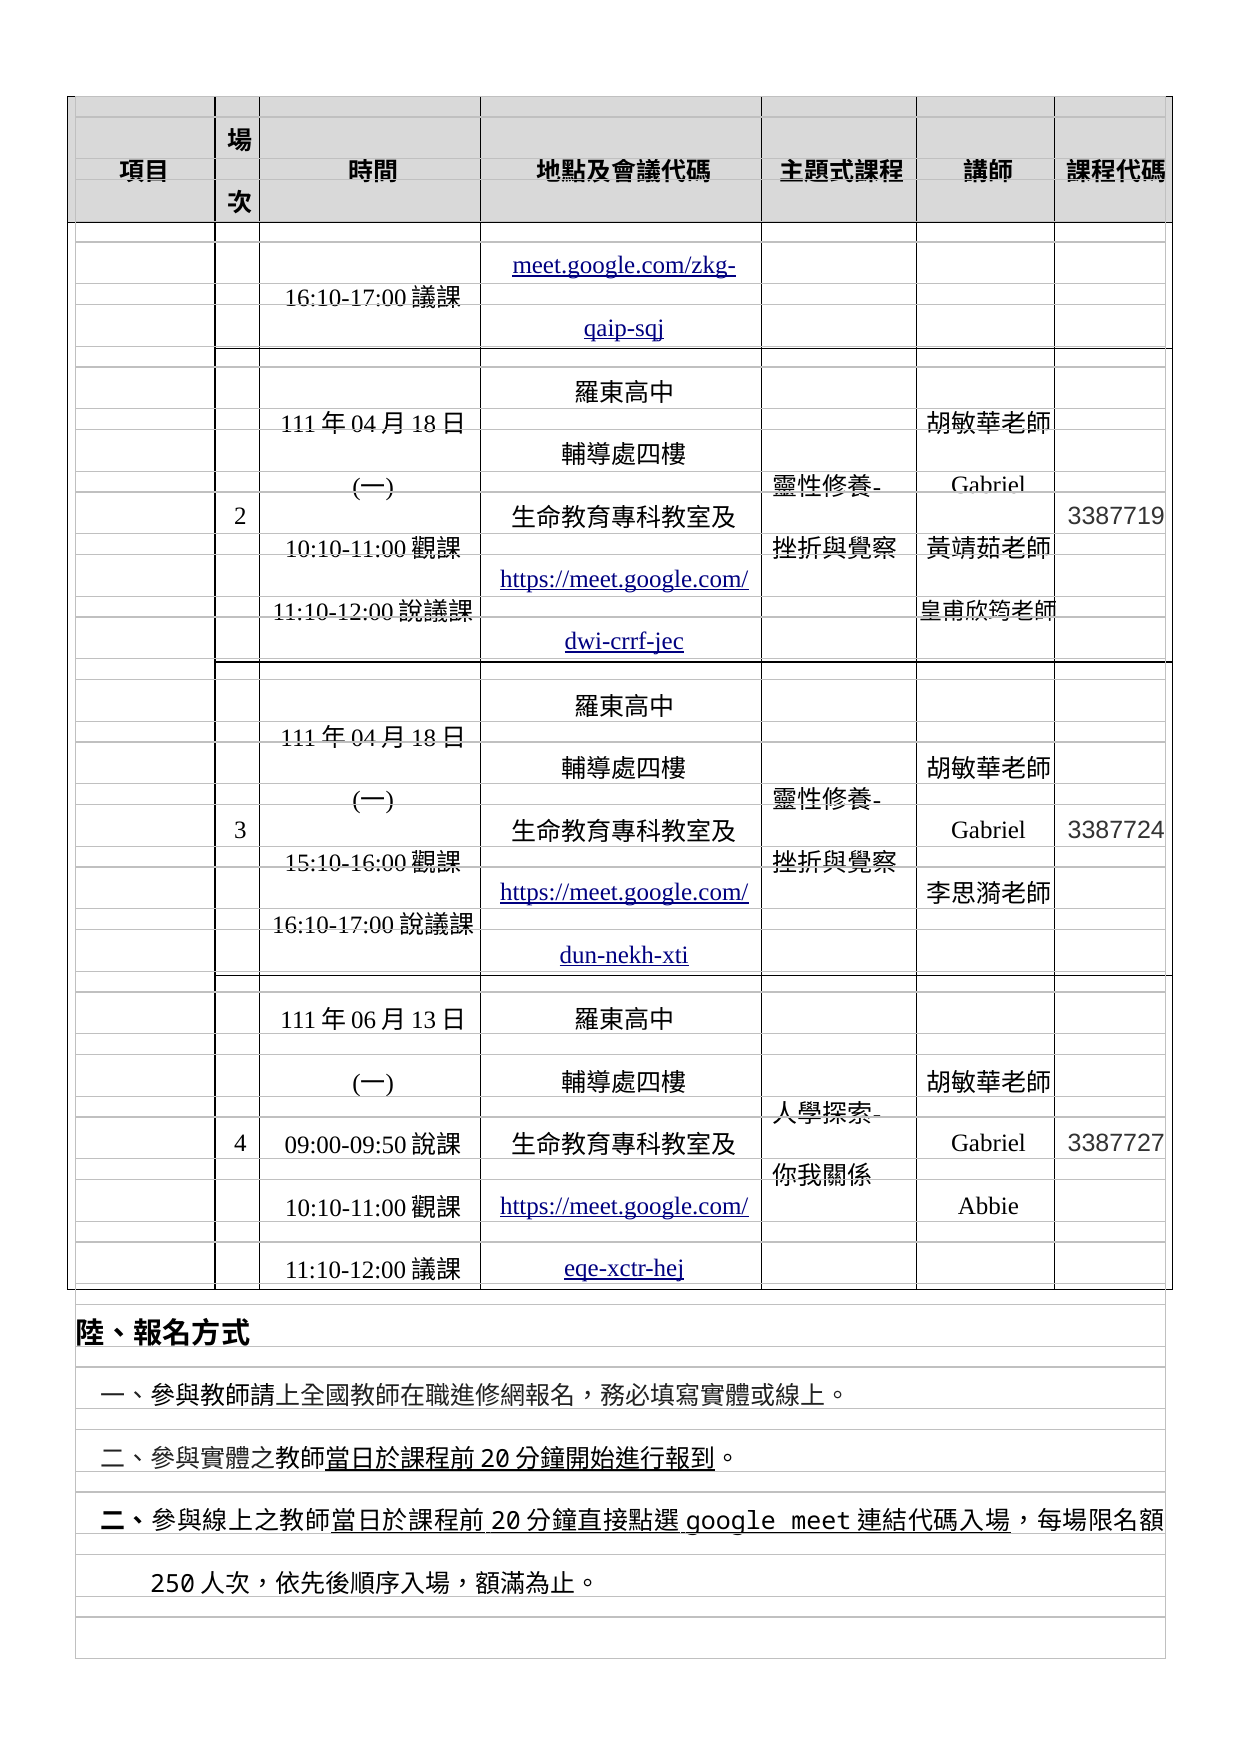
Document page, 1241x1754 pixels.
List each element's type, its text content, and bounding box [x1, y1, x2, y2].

table_cell [917, 909, 1054, 929]
table_cell [1055, 784, 1165, 804]
table_header 課程代碼 [1099, 159, 1123, 179]
table_header 主題式課程 [791, 159, 845, 179]
table_cell 人學探索- 你我關係 [762, 1034, 916, 1054]
table_cell 靈性修養- 挫折與覺察 [762, 618, 916, 658]
table_cell 胡敏華老師 Gabriel 黃靖茹老師 皇甫欣筠老師 [917, 618, 1054, 658]
table_cell 輔導處四樓 [481, 1055, 761, 1096]
table_cell 生命教育必修課程 公開授課 (雙語教學) [76, 534, 214, 554]
table_cell [260, 1034, 480, 1054]
table_cell [917, 1097, 1054, 1116]
table_cell 生命教育必修課程 公開授課 (雙語教學) [76, 784, 214, 804]
table_cell [1055, 430, 1165, 471]
table_cell 生命教育必修課程 公開授課 (雙語教學) [76, 868, 214, 908]
table_cell [216, 534, 259, 554]
table_header 時間 [260, 118, 480, 158]
table_cell 3387727 [1055, 1118, 1165, 1158]
table_cell 靈性修養- 挫折與覺察 [762, 597, 916, 616]
table_cell 3387724 [1055, 805, 1165, 846]
table_cell 111年03月28日(一) 14:10-15:00說課 15:10-16:00觀課 16:10-17:00議課 [260, 284, 480, 304]
table_cell [481, 1222, 761, 1241]
table_cell 人學探索- 你我關係 [762, 993, 916, 1033]
table_cell [481, 663, 761, 679]
table_cell 胡敏華老師 Gabriel 黃靖茹老師 皇甫欣筠老師 [917, 493, 1054, 533]
table_cell 胡敏華老師 Gabriel Abbie [917, 305, 1054, 346]
table_cell 111年04月18日(一) 10:10-11:00觀課 11:10-12:00說議課 [260, 409, 480, 429]
table_cell [216, 618, 259, 658]
table_cell 羅東高中 [481, 680, 761, 721]
table_cell [1055, 555, 1165, 596]
table_header 課程代碼 [1055, 118, 1165, 158]
table_cell [1055, 1222, 1165, 1241]
table_cell [216, 930, 259, 971]
table_header 項目 [68, 97, 75, 222]
table_cell 生命教育必修課程 公開授課 (雙語教學) [76, 680, 214, 721]
table_cell 靈性修養- 挫折與覺察 [762, 930, 916, 971]
table_header 主題式課程 [762, 97, 916, 116]
table_cell 生命教育必修課程 公開授課 (雙語教學) [76, 1118, 214, 1158]
table_cell 靈性修養- 挫折與覺察 [762, 534, 916, 554]
text [100, 1597, 1165, 1602]
table_cell 胡敏華老師 Gabriel 黃靖茹老師 皇甫欣筠老師 [917, 472, 1054, 491]
table_cell 胡敏華老師 Gabriel Abbie [917, 284, 1054, 304]
table_cell [1055, 1097, 1165, 1116]
table_cell 輔導處四樓 [481, 430, 761, 471]
table_cell 生命教育必修課程 公開授課 (雙語教學) [76, 347, 214, 366]
table_header 項目 [126, 162, 134, 174]
table_cell [216, 784, 259, 804]
table_cell https://meet.google.com/ [481, 555, 761, 596]
table_cell [216, 597, 259, 616]
table_cell 10:10-11:00觀課 [260, 1180, 480, 1221]
table_cell 1 [216, 243, 259, 283]
table_cell 生命教育必修課程 公開授課 (雙語教學) [76, 472, 214, 491]
table_cell 111年04月18日(一) 10:10-11:00觀課 11:10-12:00說議課 [260, 555, 480, 596]
table_cell [216, 976, 259, 991]
table_cell 靈性修養- 挫折與覺察 [762, 805, 916, 846]
table_cell [481, 534, 761, 554]
table_cell [481, 597, 761, 616]
table_cell 生命教育必修課程 公開授課 (雙語教學) [76, 618, 214, 658]
table_cell 3387718 [1055, 243, 1165, 283]
table_cell [481, 784, 761, 804]
table_header 項目 [76, 180, 214, 221]
table_cell 4 [216, 1118, 259, 1158]
table_cell 111年04月18日(一) 15:10-16:00觀課 16:10-17:00說議課 [260, 909, 480, 929]
table_cell [216, 743, 259, 783]
table_cell 生命教育必修課程 公開授課 (雙語教學) [76, 409, 214, 429]
table_cell 111年04月18日(一) 15:10-16:00觀課 16:10-17:00說議課 [260, 847, 480, 866]
table_cell 生命教育必修課程 公開授課 (雙語教學) [76, 972, 214, 991]
table_header 地點及會議代碼 [549, 159, 577, 179]
table_cell 1 [216, 284, 259, 304]
table_cell 1 [216, 305, 259, 346]
table_cell 生命教育必修課程 公開授課 (雙語教學) [76, 1034, 214, 1054]
table_cell 人學探索- 你我關係 [762, 1159, 916, 1179]
table_cell 生命教育必修課程 公開授課 (雙語教學) [76, 1159, 214, 1179]
table_cell 生命教育必修課程 公開授課 (雙語教學) [76, 722, 214, 741]
table_cell 111年04月18日(一) 15:10-16:00觀課 16:10-17:00說議課 [260, 663, 480, 679]
table_cell [1055, 868, 1165, 908]
table_cell [216, 663, 259, 679]
table_cell [917, 847, 1054, 866]
table_header 地點及會議代碼 [691, 162, 707, 179]
table_cell [1055, 1284, 1165, 1288]
table_cell [1055, 847, 1165, 866]
table_cell [1055, 663, 1165, 679]
table_cell 生命教育必修課程 公開授課 (雙語教學) [76, 597, 214, 616]
table_cell 靈性修養- 挫折與覺察 [762, 868, 916, 908]
table_cell 靈性修養- 挫折與覺察 [762, 472, 916, 491]
table_cell 生命教育專科教室及 [481, 1118, 761, 1158]
table_cell 3387718 [1055, 223, 1165, 241]
table_header 項目 [76, 159, 214, 179]
table_header 地點及會議代碼 [651, 159, 668, 179]
table_header 課程代碼 [1146, 162, 1162, 179]
table_cell 09:00-09:50說課 [260, 1118, 480, 1158]
table_header 講師 [917, 180, 1054, 221]
table_cell 人學探索- 你我關係 [762, 1118, 916, 1158]
table_cell 111年04月18日(一) 15:10-16:00觀課 16:10-17:00說議課 [260, 805, 480, 846]
table_cell 價值思辨- 成功的迷思 [762, 284, 916, 304]
table_cell 生命教育專科教室及 [481, 493, 761, 533]
table_header 時間 [260, 180, 480, 221]
table_cell 羅東高中 輔導處四樓 生命教育專科教室及 https://meet.google.com/zkg-qaip-sqj [481, 243, 761, 283]
table_header 地點及會議代碼 [580, 159, 651, 179]
table_cell [481, 722, 761, 741]
table_cell 111年04月18日(一) 15:10-16:00觀課 16:10-17:00說議課 [260, 930, 480, 971]
table_cell 羅東高中 輔導處四樓 生命教育專科教室及 https://meet.google.com/zkg-qaip-sqj [481, 284, 761, 304]
table_cell [216, 1159, 259, 1179]
table_cell 生命教育必修課程 公開授課 (雙語教學) [76, 305, 214, 346]
text 250人次，依先後順序入場，額滿為止。 [100, 1555, 1165, 1596]
table_cell 價值思辨- 成功的迷思 [762, 223, 916, 241]
table_cell 羅東高中 [481, 993, 761, 1033]
text [100, 1534, 1165, 1554]
table_cell 生命教育必修課程 公開授課 (雙語教學) [76, 847, 214, 866]
table_header 主題式課程 [887, 159, 916, 179]
table_cell [216, 868, 259, 908]
table_cell 111年04月18日(一) 15:10-16:00觀課 16:10-17:00說議課 [260, 868, 480, 908]
table_cell 靈性修養- 挫折與覺察 [762, 847, 916, 866]
table_cell 3387718 [1055, 305, 1165, 346]
table_cell [917, 1243, 1054, 1283]
table_cell Gabriel [917, 1118, 1054, 1158]
table_cell [917, 1034, 1054, 1054]
table_cell 人學探索- 你我關係 [762, 1243, 916, 1283]
table_cell 胡敏華老師 Gabriel Abbie [917, 243, 1054, 283]
table_cell [260, 1159, 480, 1179]
table_cell [216, 847, 259, 866]
table_header 時間 [367, 159, 480, 179]
table_cell [481, 976, 761, 991]
table_cell [481, 349, 761, 366]
text [76, 1409, 1165, 1414]
table_cell 生命教育必修課程 公開授課 (雙語教學) [76, 1222, 214, 1241]
table_cell 靈性修養- 挫折與覺察 [762, 909, 916, 929]
table_cell [1055, 349, 1165, 366]
table_cell 輔導處四樓 [481, 743, 761, 783]
table_cell (一) [260, 1055, 480, 1096]
table_cell 1 [216, 223, 259, 241]
table_cell 生命教育必修課程 公開授課 (雙語教學) [68, 223, 75, 1288]
table_cell [216, 1097, 259, 1116]
table_cell 胡敏華老師 [917, 743, 1054, 783]
table_cell 生命教育必修課程 公開授課 (雙語教學) [76, 805, 214, 846]
table_header 主題式課程 [762, 180, 916, 221]
table_header 課程代碼 [1055, 180, 1165, 221]
table_cell 李思漪老師 [917, 868, 1054, 908]
table_cell [216, 1180, 259, 1221]
table_cell 生命教育必修課程 公開授課 (雙語教學) [76, 368, 214, 408]
table_cell 胡敏華老師 Gabriel 黃靖茹老師 皇甫欣筠老師 [917, 555, 1054, 596]
table_cell 生命教育必修課程 公開授課 (雙語教學) [76, 743, 214, 783]
table_header 場次 [216, 180, 259, 221]
table_cell [216, 368, 259, 408]
table_cell dwi-crrf-jec [481, 618, 761, 658]
table_cell Gabriel [917, 805, 1054, 846]
table_cell 價值思辨- 成功的迷思 [762, 305, 916, 346]
table_cell [1055, 1180, 1165, 1221]
table_cell 胡敏華老師 Gabriel 黃靖茹老師 皇甫欣筠老師 [917, 534, 1054, 554]
table_cell [1055, 680, 1165, 721]
table_header 講師 [995, 159, 1054, 179]
table_header 項目 [76, 97, 214, 116]
table_cell 2 [216, 493, 259, 533]
table_cell [216, 909, 259, 929]
table_cell 胡敏華老師 [917, 1055, 1054, 1096]
table_cell 胡敏華老師 Gabriel 黃靖茹老師 皇甫欣筠老師 [917, 430, 1054, 471]
table_cell 111年04月18日(一) 10:10-11:00觀課 11:10-12:00說議課 [260, 472, 480, 491]
table_cell 生命教育必修課程 公開授課 (雙語教學) [76, 993, 214, 1033]
table_header 主題式課程 [762, 159, 790, 179]
table_cell [1055, 618, 1165, 658]
table_cell [481, 847, 761, 866]
table_cell 111年04月18日(一) 10:10-11:00觀課 11:10-12:00說議課 [260, 597, 480, 616]
table_cell [216, 472, 259, 491]
table_cell 生命教育必修課程 公開授課 (雙語教學) [76, 659, 214, 679]
table_cell 靈性修養- 挫折與覺察 [762, 409, 916, 429]
table_cell 靈性修養- 挫折與覺察 [762, 680, 916, 721]
table_cell 111年04月18日(一) 10:10-11:00觀課 11:10-12:00說議課 [260, 618, 480, 658]
table_cell 111年04月18日(一) 10:10-11:00觀課 11:10-12:00說議課 [260, 349, 480, 366]
table_header 主題式課程 [762, 118, 916, 158]
text [76, 1472, 1165, 1477]
table_cell [1166, 976, 1172, 1288]
table_cell 3 [216, 805, 259, 846]
table_cell [481, 1097, 761, 1116]
table_header 時間 [260, 159, 367, 179]
table_cell 靈性修養- 挫折與覺察 [762, 784, 916, 804]
table_cell 羅東高中 輔導處四樓 生命教育專科教室及 https://meet.google.com/zkg-qaip-sqj [481, 223, 761, 241]
table_cell [216, 555, 259, 596]
table_cell [1055, 743, 1165, 783]
table_cell 羅東高中 輔導處四樓 生命教育專科教室及 https://meet.google.com/zkg-qaip-sqj [481, 305, 761, 346]
table_cell https://meet.google.com/ [481, 868, 761, 908]
table_cell [917, 680, 1054, 721]
table_cell [216, 1034, 259, 1054]
table_cell https://meet.google.com/ [481, 1180, 761, 1221]
text 二、參與線上之教師當日於課程前20分鐘直接點選google meet連結代碼入場，每場限名額 [100, 1493, 1165, 1533]
table_cell 111年03月28日(一) 14:10-15:00說課 15:10-16:00觀課 16:10-17:00議課 [260, 223, 480, 241]
table_cell 生命教育必修課程 公開授課 (雙語教學) [76, 430, 214, 471]
table_cell [1055, 534, 1165, 554]
text 二、參與實體之教師當日於課程前20分鐘開始進行報到。 [76, 1430, 1165, 1471]
table_cell [216, 1222, 259, 1241]
table_cell [1166, 349, 1172, 661]
table_cell [917, 1222, 1054, 1241]
table_header 課程代碼 [1055, 97, 1165, 116]
table_header 課程代碼 [1132, 159, 1165, 179]
table_header 課程代碼 [1124, 159, 1132, 179]
table_cell [1055, 930, 1165, 971]
table_cell 價值思辨- 成功的迷思 [762, 243, 916, 283]
table_cell 111年04月18日(一) 15:10-16:00觀課 16:10-17:00說議課 [260, 743, 480, 783]
table_header 場次 [216, 118, 259, 158]
table_header 時間 [260, 97, 480, 116]
table_cell 胡敏華老師 Gabriel 黃靖茹老師 皇甫欣筠老師 [917, 349, 1054, 366]
table_cell 生命教育必修課程 公開授課 (雙語教學) [76, 493, 214, 533]
table_cell [216, 1055, 259, 1096]
table_header 課程代碼 [1055, 159, 1098, 179]
table_cell 3387719 [1055, 493, 1165, 533]
table_cell 胡敏華老師 Gabriel Abbie [917, 223, 1054, 241]
table_cell 靈性修養- 挫折與覺察 [762, 493, 916, 533]
table_cell [917, 663, 1054, 679]
table_cell 生命教育必修課程 公開授課 (雙語教學) [76, 243, 214, 283]
table_cell 3387718 [1166, 223, 1172, 348]
table_cell [481, 1159, 761, 1179]
table_cell 生命教育必修課程 公開授課 (雙語教學) [76, 223, 214, 241]
table_cell 靈性修養- 挫折與覺察 [762, 663, 916, 679]
table_cell 靈性修養- 挫折與覺察 [762, 722, 916, 741]
table_cell [216, 680, 259, 721]
table_cell 生命教育必修課程 公開授課 (雙語教學) [76, 930, 214, 971]
table_cell [216, 722, 259, 741]
table_cell [481, 409, 761, 429]
table_header 地點及會議代碼 [669, 159, 677, 179]
table_cell [917, 976, 1054, 991]
table_header 主題式課程 [846, 159, 886, 179]
table_cell [260, 1222, 480, 1241]
table_cell [1055, 976, 1165, 991]
table_cell 胡敏華老師 Gabriel 黃靖茹老師 皇甫欣筠老師 [917, 368, 1054, 408]
table_cell [917, 993, 1054, 1033]
table_header 講師 [981, 159, 993, 179]
table_cell 111年04月18日(一) 15:10-16:00觀課 16:10-17:00說議課 [260, 680, 480, 721]
text [100, 1477, 1165, 1491]
table_cell [1055, 597, 1165, 616]
table_cell [481, 1034, 761, 1054]
table_header 講師 [917, 97, 1054, 116]
table_header 場次 [216, 159, 259, 179]
table_cell 生命教育必修課程 公開授課 (雙語教學) [76, 1097, 214, 1116]
table_cell [481, 909, 761, 929]
table_cell 生命教育必修課程 公開授課 (雙語教學) [76, 1243, 214, 1283]
table_cell 靈性修養- 挫折與覺察 [762, 555, 916, 596]
table_cell 生命教育必修課程 公開授課 (雙語教學) [76, 284, 214, 304]
table_header 課程代碼 [1166, 97, 1172, 222]
table_cell 人學探索- 你我關係 [762, 1097, 916, 1116]
table_cell [1055, 1159, 1165, 1179]
table_cell 111年04月18日(一) 15:10-16:00觀課 16:10-17:00說議課 [260, 722, 480, 741]
table_cell 生命教育專科教室及 [481, 805, 761, 846]
table_cell [1055, 368, 1165, 408]
table_cell [917, 1159, 1054, 1179]
table_cell [917, 722, 1054, 741]
table_cell [917, 930, 1054, 971]
table_cell [917, 1284, 1054, 1288]
text [76, 1347, 1165, 1352]
table_cell 生命教育必修課程 公開授課 (雙語教學) [76, 1284, 214, 1288]
table_cell eqe-xctr-hej [481, 1243, 761, 1283]
table_cell 人學探索- 你我關係 [762, 1180, 916, 1221]
table_cell [260, 1097, 480, 1116]
table_cell [216, 409, 259, 429]
table_cell [1166, 663, 1172, 975]
table_cell [216, 1284, 259, 1288]
table_cell [481, 472, 761, 491]
table_cell [1055, 1034, 1165, 1054]
table_cell [1055, 722, 1165, 741]
table_header 場次 [216, 97, 259, 116]
table_cell dun-nekh-xti [481, 930, 761, 971]
table_cell 人學探索- 你我關係 [762, 1222, 916, 1241]
table_cell 111年04月18日(一) 15:10-16:00觀課 16:10-17:00說議課 [260, 784, 480, 804]
table_cell 111年04月18日(一) 10:10-11:00觀課 11:10-12:00說議課 [260, 430, 480, 471]
table_header 地點及會議代碼 [481, 118, 761, 158]
table_cell 111年03月28日(一) 14:10-15:00說課 15:10-16:00觀課 16:10-17:00議課 [260, 305, 480, 346]
table_cell 111年04月18日(一) 10:10-11:00觀課 11:10-12:00說議課 [260, 368, 480, 408]
table_cell [917, 784, 1054, 804]
table_cell 111年04月18日(一) 10:10-11:00觀課 11:10-12:00說議課 [260, 534, 480, 554]
table_cell 靈性修養- 挫折與覺察 [762, 430, 916, 471]
text 一、參與教師請上全國教師在職進修網報名，務必填寫實體或線上。 [76, 1368, 1165, 1408]
table_cell 生命教育必修課程 公開授課 (雙語教學) [76, 1180, 214, 1221]
table_cell [216, 1243, 259, 1283]
table_header 講師 [917, 159, 978, 179]
table_header 項目 [76, 118, 214, 158]
table_header 地點及會議代碼 [677, 159, 761, 179]
table_cell [216, 993, 259, 1033]
table_cell [1055, 909, 1165, 929]
table_cell 111年06月13日 [260, 993, 480, 1033]
table_cell 生命教育必修課程 公開授課 (雙語教學) [76, 909, 214, 929]
table_cell [260, 976, 480, 991]
text [76, 1352, 1165, 1366]
table_cell [216, 430, 259, 471]
table_cell [1055, 409, 1165, 429]
text [76, 1290, 1165, 1304]
table_cell 111年03月28日(一) 14:10-15:00說課 15:10-16:00觀課 16:10-17:00議課 [260, 243, 480, 283]
table_cell [1055, 1055, 1165, 1096]
table_cell [1055, 1243, 1165, 1283]
table_cell [216, 349, 259, 366]
table_cell 人學探索- 你我關係 [762, 1055, 916, 1096]
table_cell Abbie [917, 1180, 1054, 1221]
table_cell 人學探索- 你我關係 [762, 1284, 916, 1288]
table_cell 111年04月18日(一) 10:10-11:00觀課 11:10-12:00說議課 [260, 493, 480, 533]
table_cell 生命教育必修課程 公開授課 (雙語教學) [76, 1055, 214, 1096]
table_header 地點及會議代碼 [481, 97, 761, 116]
table_cell 羅東高中 [481, 368, 761, 408]
table_header 地點及會議代碼 [481, 180, 761, 221]
table_cell 生命教育必修課程 公開授課 (雙語教學) [76, 555, 214, 596]
table_cell 11:10-12:00議課 [260, 1243, 480, 1283]
table_cell 胡敏華老師 Gabriel 黃靖茹老師 皇甫欣筠老師 [917, 597, 1054, 616]
table_header 講師 [917, 118, 1054, 158]
table_cell 靈性修養- 挫折與覺察 [762, 743, 916, 783]
text [76, 1414, 1165, 1429]
table_cell 靈性修養- 挫折與覺察 [762, 349, 916, 366]
table_header 地點及會議代碼 [481, 159, 551, 179]
table_cell 3387718 [1055, 284, 1165, 304]
table_cell 人學探索- 你我關係 [762, 976, 916, 991]
text 陸、報名方式 [76, 1305, 1165, 1346]
table_cell 靈性修養- 挫折與覺察 [762, 368, 916, 408]
table_cell [1055, 993, 1165, 1033]
table_cell [1055, 472, 1165, 491]
table_cell 胡敏華老師 Gabriel 黃靖茹老師 皇甫欣筠老師 [917, 409, 1054, 429]
